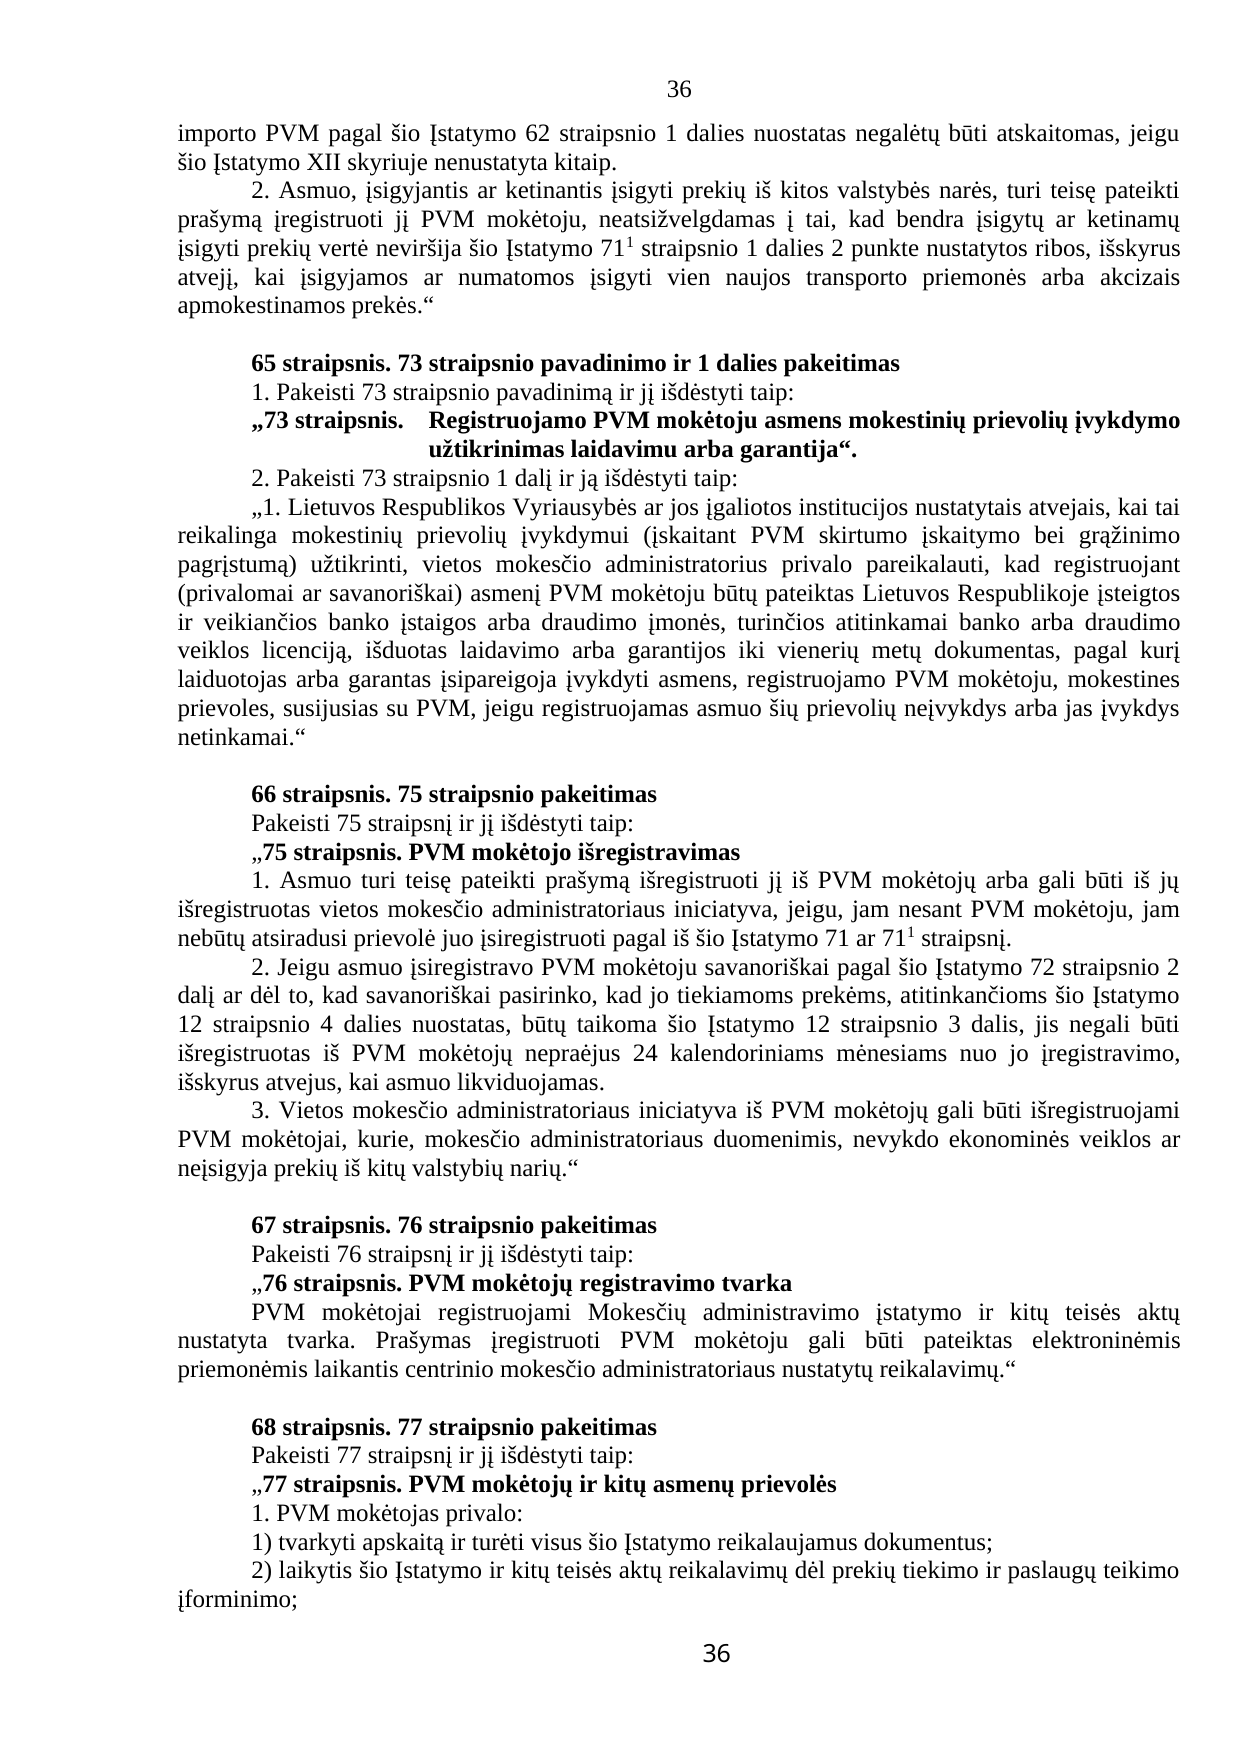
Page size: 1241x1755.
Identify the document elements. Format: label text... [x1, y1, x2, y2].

text 2. Jeigu asmuo įsiregistravo PVM mokėtoju savanoriškai pagal šio Įstatymo 72 straipsnio 2 dalį ar dėl to, kad savanoriškai pasirinko, kad jo tiekiamoms prekėms, atitinkančioms šio Įstatymo 12 straipsnio 4 dalies nuostatas, būtų taikoma šio Įstatymo 12 straipsnio 3 dalis, jis negali būti išregistruotas iš PVM mokėtojų nepraėjus 24 kalendoriniams mėnesiams nuo jo įregistravimo, išskyrus atvejus, kai asmuo likviduojamas. [177, 952, 1181, 1096]
text 68 straipsnis. 77 straipsnio pakeitimas [177, 1412, 1181, 1441]
text „1. Lietuvos Respublikos Vyriausybės ar jos įgaliotos institucijos nustatytais atvejais, kai tai reikalinga mokestinių prievolių įvykdymui (įskaitant PVM skirtumo įskaitymo bei grąžinimo pagrįstumą) užtikrinti, vietos mokesčio administratorius privalo pareikalauti, kad registruojant (privalomai ar savanoriškai) asmenį PVM mokėtoju būtų pateiktas Lietuvos Respublikoje įsteigtos ir veikiančios banko įstaigos arba draudimo įmonės, turinčios atitinkamai banko arba draudimo veiklos licenciją, išduotas laidavimo arba garantijos iki vienerių metų dokumentas, pagal kurį laiduotojas arba garantas įsipareigoja įvykdyti asmens, registruojamo PVM mokėtoju, mokestines prievoles, susijusias su PVM, jeigu registruojamas asmuo šių prievolių neįvykdys arba jas įvykdys netinkamai.“ [177, 492, 1181, 751]
text importo PVM pagal šio Įstatymo 62 straipsnio 1 dalies nuostatas negalėtų būti atskaitomas, jeigu šio Įstatymo XII skyriuje nenustatyta kitaip. [177, 118, 1181, 176]
text 1) tvarkyti apskaitą ir turėti visus šio Įstatymo reikalaujamus dokumentus; [177, 1527, 1181, 1556]
text „73 straipsnis. Registruojamo PVM mokėtoju asmens mokestinių prievolių įvykdymo užtikrinimas laidavimu arba garantija“. [251, 406, 1181, 463]
text 1. Asmuo turi teisę pateikti prašymą išregistruoti jį iš PVM mokėtojų arba gali būti iš jų išregistruotas vietos mokesčio administratoriaus iniciatyva, jeigu, jam nesant PVM mokėtoju, jam nebūtų atsiradusi prievolė juo įsiregistruoti pagal iš šio Įstatymo 71 ar 711 straipsnį. [177, 866, 1181, 952]
text „77 straipsnis. PVM mokėtojų ir kitų asmenų prievolės [177, 1469, 1181, 1498]
text 2. Pakeisti 73 straipsnio 1 dalį ir ją išdėstyti taip: [177, 463, 1181, 492]
text 1. Pakeisti 73 straipsnio pavadinimą ir jį išdėstyti taip: [177, 377, 1181, 406]
text PVM mokėtojai registruojami Mokesčių administravimo įstatymo ir kitų teisės aktų nustatyta tvarka. Prašymas įregistruoti PVM mokėtoju gali būti pateiktas elektroninėmis priemonėmis laikantis centrinio mokesčio administratoriaus nustatytų reikalavimų.“ [177, 1297, 1181, 1383]
text 67 straipsnis. 76 straipsnio pakeitimas [177, 1211, 1181, 1239]
text Pakeisti 75 straipsnį ir jį išdėstyti taip: [177, 808, 1181, 837]
text 2. Asmuo, įsigyjantis ar ketinantis įsigyti prekių iš kitos valstybės narės, turi teisę pateikti prašymą įregistruoti jį PVM mokėtoju, neatsižvelgdamas į tai, kad bendra įsigytų ar ketinamų įsigyti prekių vertė neviršija šio Įstatymo 711 straipsnio 1 dalies 2 punkte nustatytos ribos, išskyrus atvejį, kai įsigyjamos ar numatomos įsigyti vien naujos transporto priemonės arba akcizais apmokestinamos prekės.“ [177, 176, 1181, 319]
text „75 straipsnis. PVM mokėtojo išregistravimas [177, 837, 1181, 866]
text 66 straipsnis. 75 straipsnio pakeitimas [177, 779, 1181, 808]
text 65 straipsnis. 73 straipsnio pavadinimo ir 1 dalies pakeitimas [177, 348, 1181, 377]
text 1. PVM mokėtojas privalo: [177, 1498, 1181, 1527]
text „76 straipsnis. PVM mokėtojų registravimo tvarka [177, 1268, 1181, 1297]
text Pakeisti 76 straipsnį ir jį išdėstyti taip: [177, 1239, 1181, 1268]
text 2) laikytis šio Įstatymo ir kitų teisės aktų reikalavimų dėl prekių tiekimo ir paslaugų teikimo įforminimo; [177, 1556, 1181, 1613]
text 3. Vietos mokesčio administratoriaus iniciatyva iš PVM mokėtojų gali būti išregistruojami PVM mokėtojai, kurie, mokesčio administratoriaus duomenimis, nevykdo ekonominės veiklos ar neįsigyja prekių iš kitų valstybių narių.“ [177, 1096, 1181, 1182]
text Pakeisti 77 straipsnį ir jį išdėstyti taip: [177, 1441, 1181, 1469]
